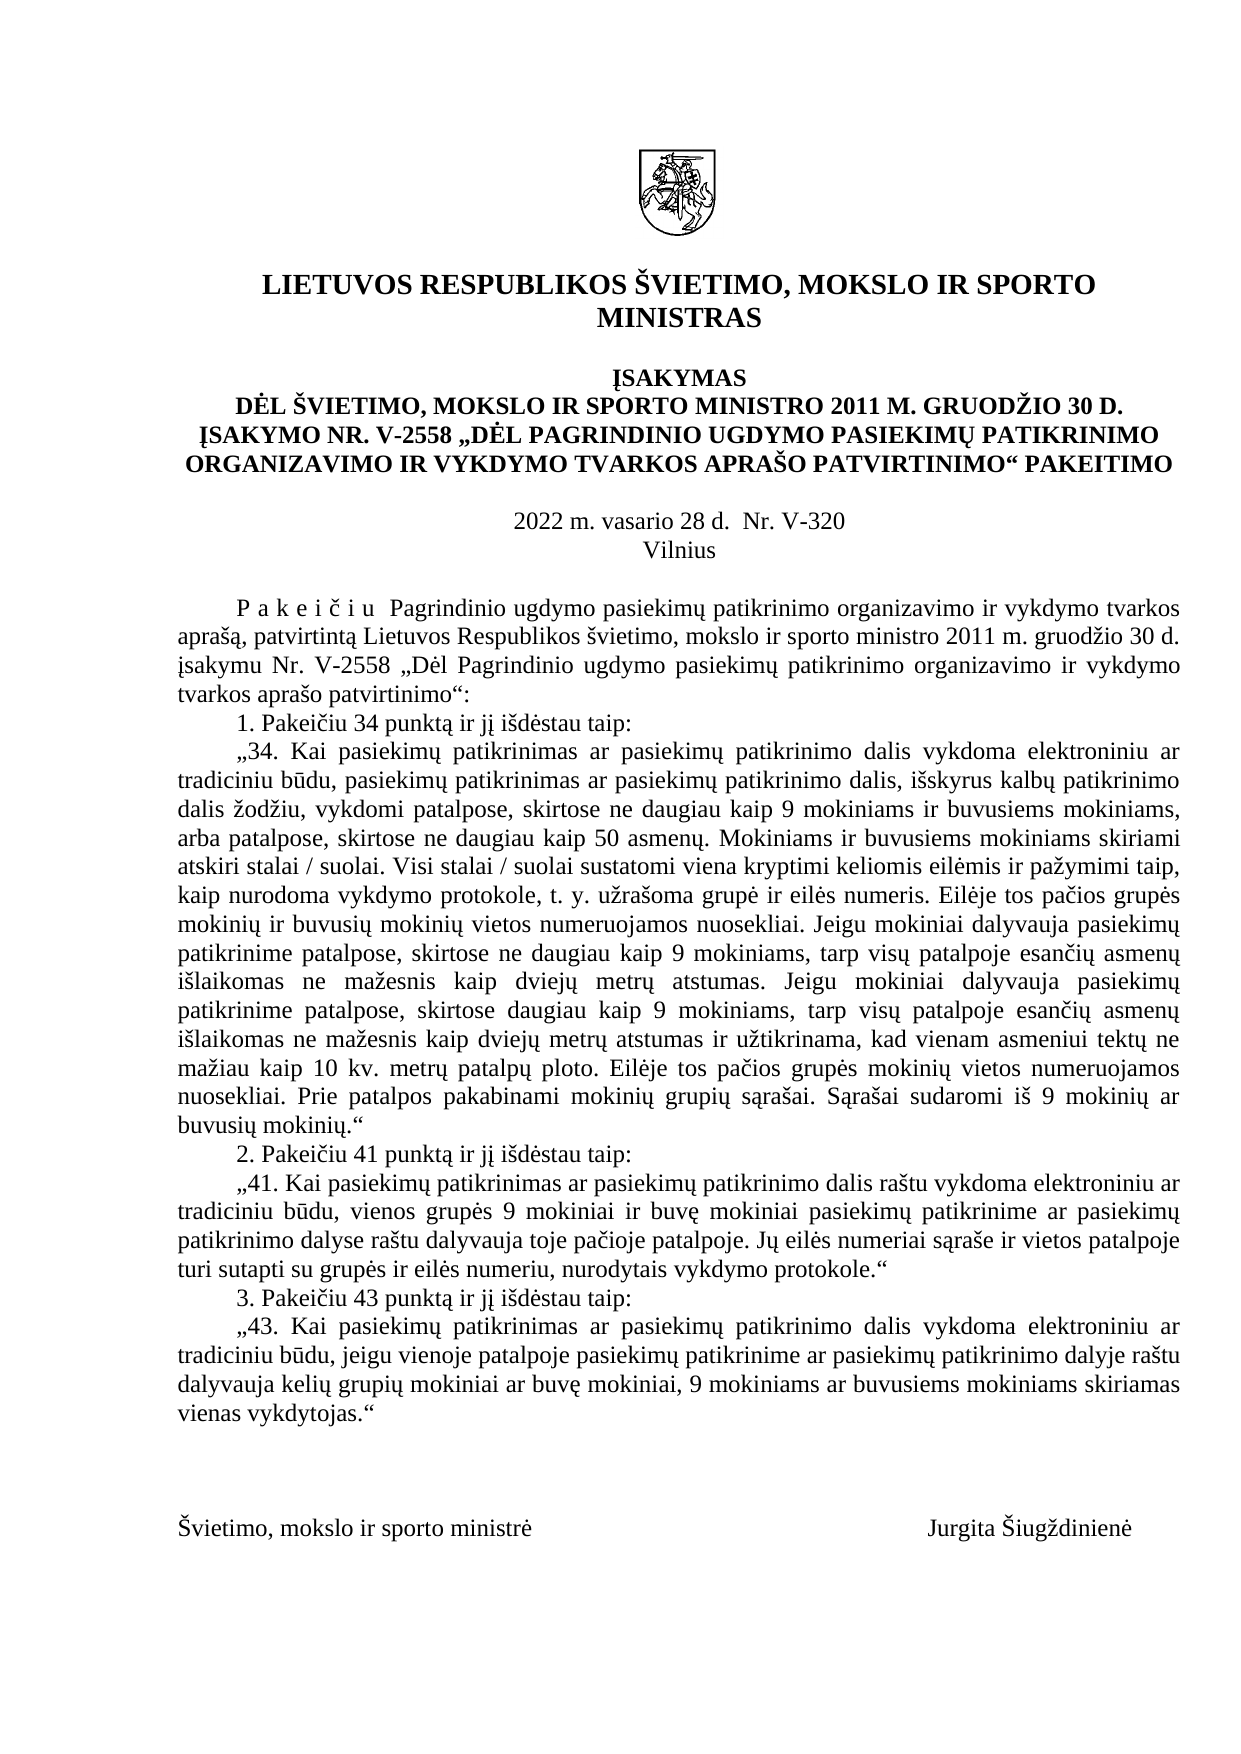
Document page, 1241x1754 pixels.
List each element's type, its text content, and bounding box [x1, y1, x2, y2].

text 3. Pakeičiu 43 punktą ir jį išdėstau taip: [177, 1283, 1181, 1311]
text ĮSAKYMAS [177, 363, 1181, 391]
text Vilnius [177, 535, 1181, 564]
text 1. Pakeičiu 34 punktą ir jį išdėstau taip: [177, 708, 1181, 736]
text „34. Kai pasiekimų patikrinimas ar pasiekimų patikrinimo dalis vykdoma elektroniniu ar tradiciniu būdu, pasiekimų patikrinimas ar pasiekimų patikrinimo dalis, išskyrus kalbų patikrinimo dalis žodžiu, vykdomi patalpose, skirtose ne daugiau kaip 9 mokiniams ir buvusiems mokiniams, arba patalpose, skirtose ne daugiau kaip 50 asmenų. Mokiniams ir buvusiems mokiniams skiriami atskiri stalai / suolai. Visi stalai / suolai sustatomi viena kryptimi keliomis eilėmis ir pažymimi taip, kaip nurodoma vykdymo protokole, t. y. užrašoma grupė ir eilės numeris. Eilėje tos pačios grupės mokinių ir buvusių mokinių vietos numeruojamos nuosekliai. Jeigu mokiniai dalyvauja pasiekimų patikrinime patalpose, skirtose ne daugiau kaip 9 mokiniams, tarp visų patalpoje esančių asmenų išlaikomas ne mažesnis kaip dviejų metrų atstumas. Jeigu mokiniai dalyvauja pasiekimų patikrinime patalpose, skirtose daugiau kaip 9 mokiniams, tarp visų patalpoje esančių asmenų išlaikomas ne mažesnis kaip dviejų metrų atstumas ir užtikrinama, kad vienam asmeniui tektų ne mažiau kaip 10 kv. metrų patalpų ploto. Eilėje tos pačios grupės mokinių vietos numeruojamos nuosekliai. Prie patalpos pakabinami mokinių grupių sąrašai. Sąrašai sudaromi iš 9 mokinių ar buvusių mokinių.“ [177, 736, 1181, 1139]
text „43. Kai pasiekimų patikrinimas ar pasiekimų patikrinimo dalis vykdoma elektroniniu ar tradiciniu būdu, jeigu vienoje patalpoje pasiekimų patikrinime ar pasiekimų patikrinimo dalyje raštu dalyvauja kelių grupių mokiniai ar buvę mokiniai, 9 mokiniams ar buvusiems mokiniams skiriamas vienas vykdytojas.“ [177, 1311, 1181, 1426]
text P a k e i č i u Pagrindinio ugdymo pasiekimų patikrinimo organizavimo ir vykdymo tvarkos aprašą, patvirtintą Lietuvos Respublikos švietimo, mokslo ir sporto ministro 2011 m. gruodžio 30 d. įsakymu Nr. V-2558 „Dėl Pagrindinio ugdymo pasiekimų patikrinimo organizavimo ir vykdymo tvarkos aprašo patvirtinimo“: [177, 593, 1181, 708]
text LIETUVOS RESPUBLIKOS ŠVIETIMO, MOKSLO IR SPORTO MINISTRAS [177, 267, 1181, 334]
text „41. Kai pasiekimų patikrinimas ar pasiekimų patikrinimo dalis raštu vykdoma elektroniniu ar tradiciniu būdu, vienos grupės 9 mokiniai ir buvę mokiniai pasiekimų patikrinime ar pasiekimų patikrinimo dalyse raštu dalyvauja toje pačioje patalpoje. Jų eilės numeriai sąraše ir vietos patalpoje turi sutapti su grupės ir eilės numeriu, nurodytais vykdymo protokole.“ [177, 1168, 1181, 1283]
text DĖL ŠVIETIMO, MOKSLO IR SPORTO MINISTRO 2011 M. GRUODŽIO 30 D. ĮSAKYMO NR. V-2558 „DĖL PAGRINDINIO UGDYMO PASIEKIMŲ PATIKRINIMO ORGANIZAVIMO IR VYKDYMO TVARKOS APRAŠO PATVIRTINIMO“ PAKEITIMO [183, 391, 1175, 478]
text Švietimo, mokslo ir sporto ministrė Jurgita Šiugždinienė [177, 1513, 1181, 1541]
text 2022 m. vasario 28 d. Nr. V-320 [177, 506, 1181, 535]
text 2. Pakeičiu 41 punktą ir jį išdėstau taip: [177, 1139, 1181, 1168]
